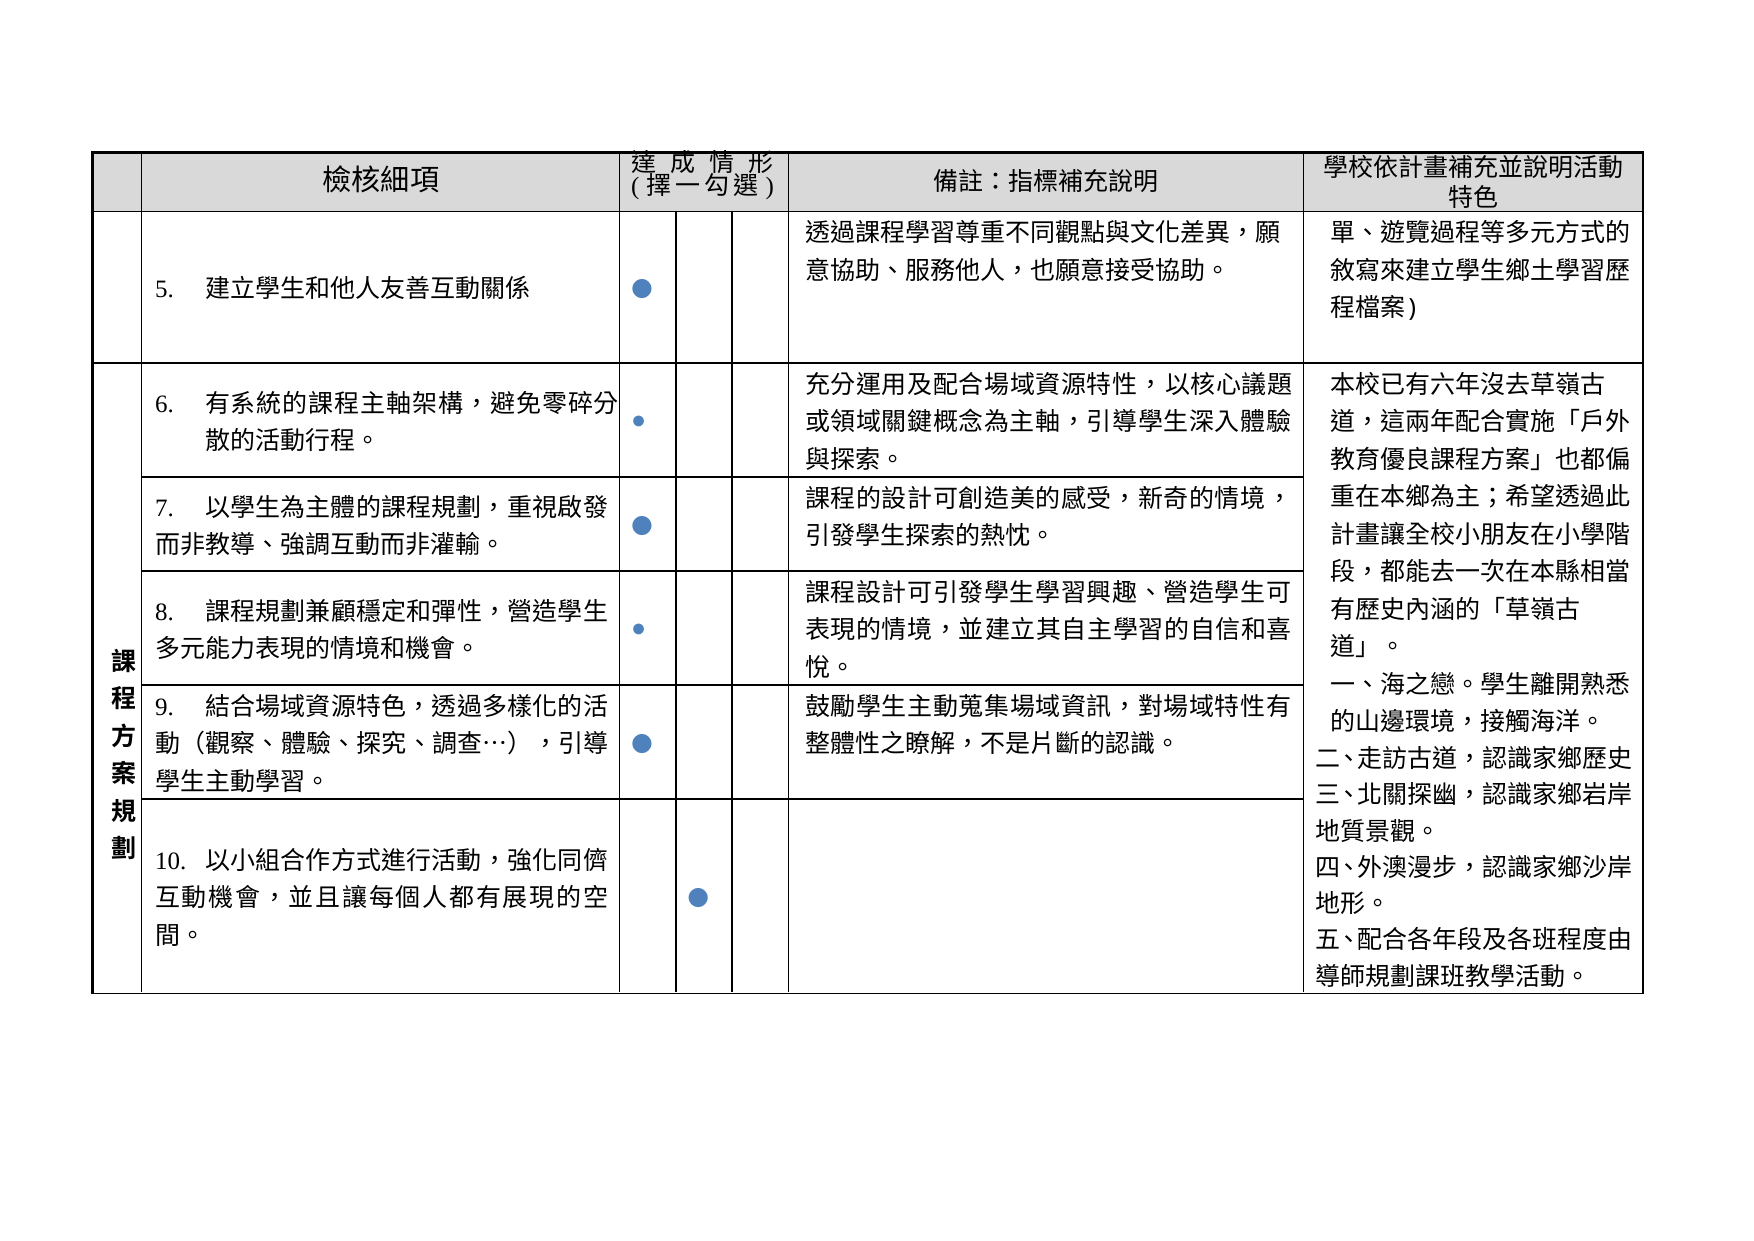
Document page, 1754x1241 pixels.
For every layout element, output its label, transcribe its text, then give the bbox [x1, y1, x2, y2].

table_cell ● [620, 478, 675, 570]
table_cell 透過課程學習尊重不同觀點與文化差異，願意協助、服務他人，也願意接受協助。 [789, 212, 1303, 362]
table_cell 課程設計可引發學生學習興趣、營造學生可表現的情境，並建立其自主學習的自信和喜悅。 [789, 572, 1303, 684]
table_header 學校依計畫補充並說明活動特色 [1304, 154, 1642, 211]
table_cell 有系統的課程主軸架構，避免零碎分散的活動行程。 [142, 364, 619, 476]
table_cell 課程的設計可創造美的感受，新奇的情境，引發學生探索的熱忱。 [789, 478, 1303, 570]
table_cell 課程 方案規劃 [94, 364, 141, 992]
table_cell [677, 364, 731, 476]
table_cell [789, 800, 1303, 992]
table_header 達成情形 (擇一勾選) [620, 154, 788, 211]
table_cell 單、遊覽過程等多元方式的敘寫來建立學生鄉土學習歷程檔案) [1304, 212, 1642, 362]
table_cell 以學生為主體的課程規劃，重視啟發而非教導、強調互動而非灌輸。 [142, 478, 619, 570]
table_cell 充分運用及配合場域資源特性，以核心議題或領域關鍵概念為主軸，引導學生深入體驗與探索。 [789, 364, 1303, 476]
table_cell 建立學生和他人友善互動關係 [142, 212, 619, 362]
table_cell [733, 572, 788, 684]
table_cell 鼓勵學生主動蒐集場域資訊，對場域特性有整體性之瞭解，不是片斷的認識。 [789, 686, 1303, 798]
table_cell 本校已有六年沒去草嶺古道，這兩年配合實施「戶外教育優良課程方案」也都偏重在本鄉為主；希望透過此計畫讓全校小朋友在小學階段，都能去一次在本縣相當有歷史內涵的「草嶺古道」。 一、海之戀。學生離開熟悉的山邊環境，接觸海洋。 二、走訪古道，認識家鄉歷史三、北關探幽，認識家鄉岩岸地質景觀。 四、外澳漫步，認識家鄉沙岸地形。 五、配合各年段及各班程度由導師規劃課班教學活動。 [1304, 364, 1642, 992]
table_cell [677, 478, 731, 570]
table_cell ● [620, 212, 675, 362]
table_cell [733, 686, 788, 798]
table_cell 以小組合作方式進行活動，強化同儕互動機會，並且讓每個人都有展現的空間。 [142, 800, 619, 992]
table_cell 課程規劃兼顧穩定和彈性，營造學生多元能力表現的情境和機會。 [142, 572, 619, 684]
table_header 備註：指標補充說明 [789, 154, 1303, 211]
table_cell [620, 800, 675, 992]
table_header [94, 154, 141, 211]
table_cell ● [620, 572, 675, 684]
table_cell [733, 212, 788, 362]
table_cell [94, 212, 141, 362]
table_cell [677, 572, 731, 684]
table_cell [677, 686, 731, 798]
table_cell [733, 478, 788, 570]
table_cell [733, 364, 788, 476]
table_cell ● [620, 364, 675, 476]
table_cell ● [620, 686, 675, 798]
table_cell [733, 800, 788, 992]
table_cell 結合場域資源特色，透過多樣化的活動（觀察、體驗、探究、調查…），引導學生主動學習。 [142, 686, 619, 798]
table_cell [677, 212, 731, 362]
table_cell ● [677, 800, 731, 992]
table_header 檢核細項 [142, 154, 619, 211]
